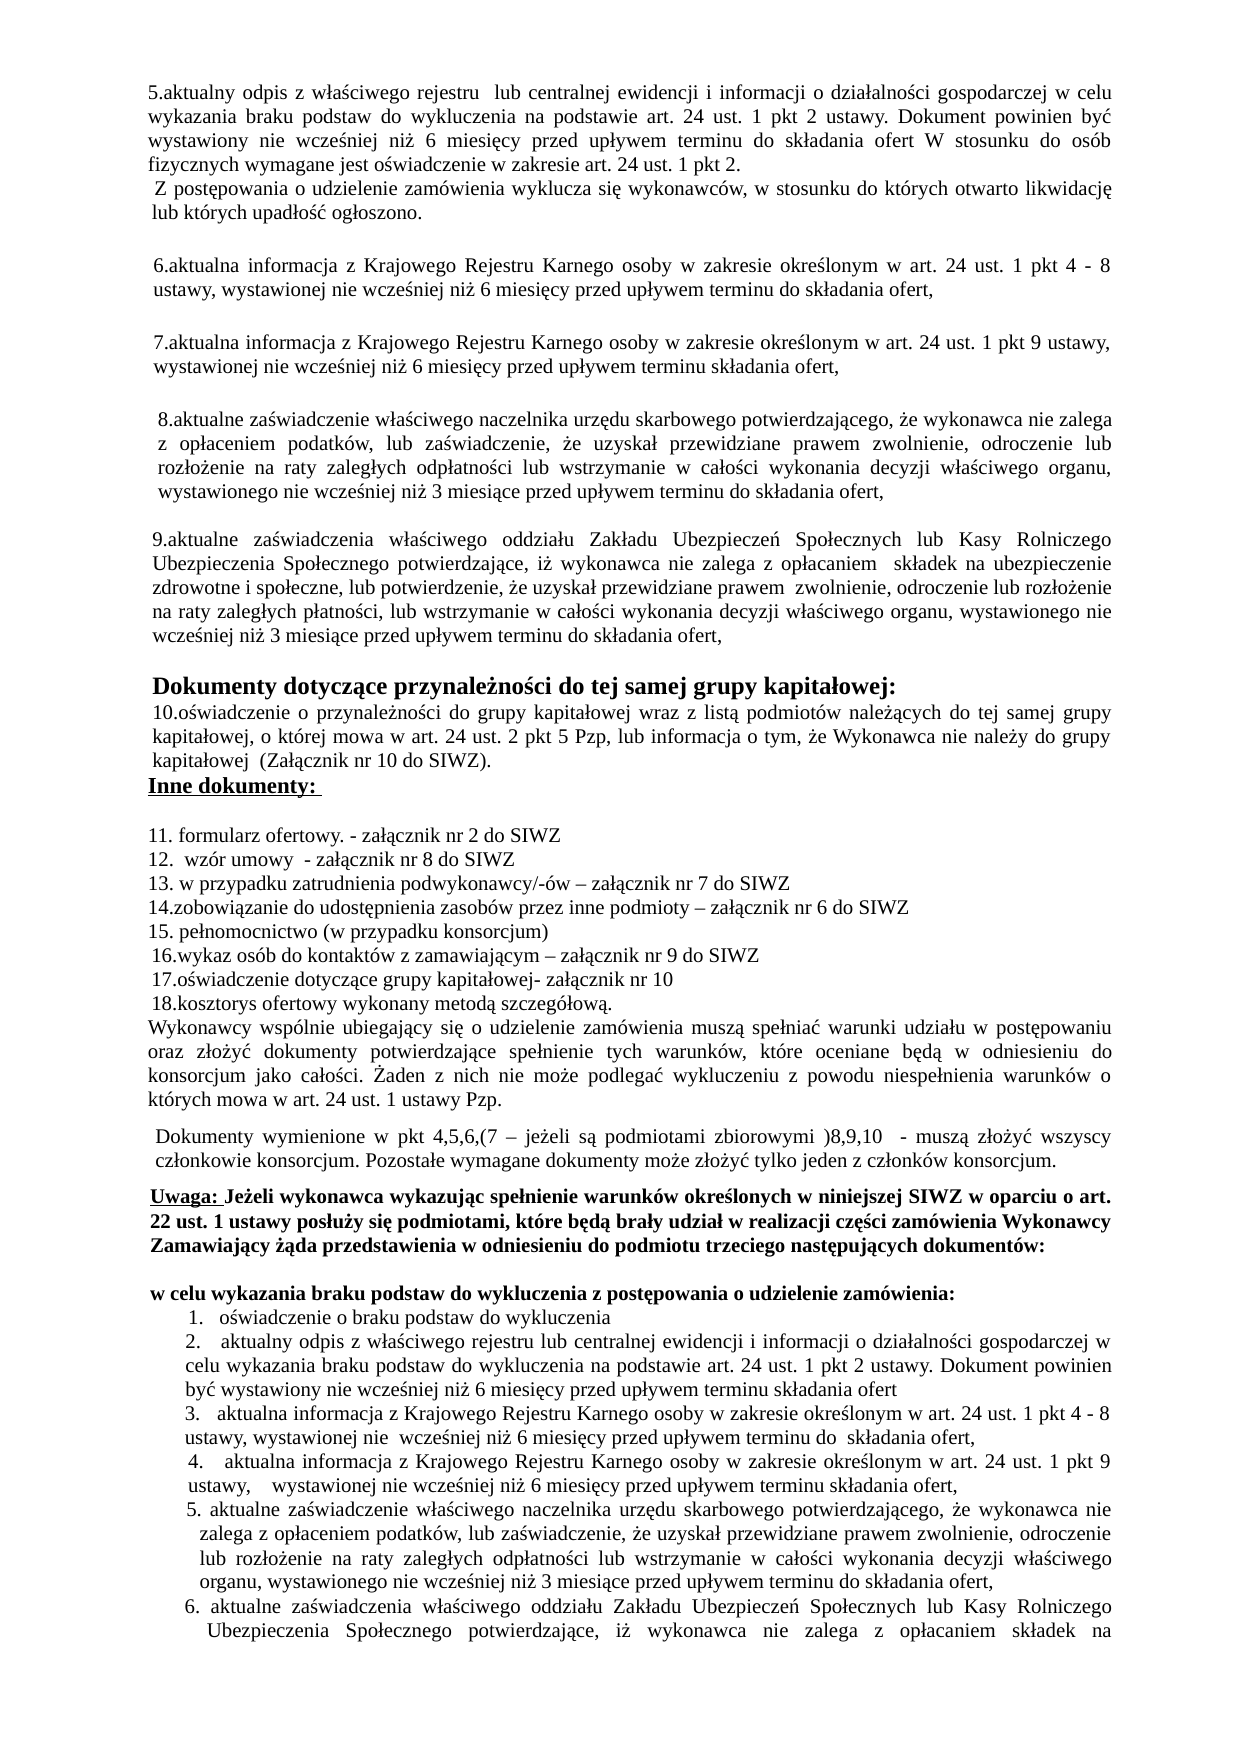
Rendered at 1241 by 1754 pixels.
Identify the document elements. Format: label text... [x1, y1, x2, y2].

text 10.oświadczenie o przynależności do grupy kapitałowej wraz z listą podmiotów należących do tej samej grupy kapitałowej, o której mowa w art. 24 ust. 2 pkt 5 Pzp, lub informacja o tym, że Wykonawca nie należy do grupy kapitałowej (Załącznik nr 10 do SIWZ). [152, 700, 1113, 772]
list 16.wykaz osób do kontaktów z zamawiającym – załącznik nr 9 do SIWZ [151, 943, 1113, 967]
text 13. w przypadku zatrudnienia podwykonawcy/-ów – załącznik nr 7 do SIWZ [148, 871, 1113, 895]
text w celu wykazania braku podstaw do wykluczenia z postępowania o udzielenie zamówienia: [150, 1281, 1113, 1305]
text Dokumenty dotyczące przynależności do tej samej grupy kapitałowej: [152, 671, 1113, 700]
list 18.kosztorys ofertowy wykonany metodą szczegółową. [151, 991, 1113, 1015]
text 5. aktualne zaświadczenie właściwego naczelnika urzędu skarbowego potwierdzającego, że wykonawca nie zalega z opłaceniem podatków, lub zaświadczenie, że uzyskał przewidziane prawem zwolnienie, odroczenie lub rozłożenie na raty zaległych odpłatności lub wstrzymanie w całości wykonania decyzji właściwego organu, wystawionego nie wcześniej niż 3 miesiące przed upływem terminu do składania ofert, [186, 1497, 1113, 1593]
text 15. pełnomocnictwo (w przypadku konsorcjum) [148, 919, 1113, 943]
text Inne dokumenty: [148, 772, 1113, 798]
text 3. aktualna informacja z Krajowego Rejestru Karnego osoby w zakresie określonym w art. 24 ust. 1 pkt 4 - 8 ustawy, wystawionej nie wcześniej niż 6 miesięcy przed upływem terminu do składania ofert, [184, 1401, 1113, 1449]
text 5.aktualny odpis z właściwego rejestru lub centralnej ewidencji i informacji o działalności gospodarczej w celu wykazania braku podstaw do wykluczenia na podstawie art. 24 ust. 1 pkt 2 ustawy. Dokument powinien być wystawiony nie wcześniej niż 6 miesięcy przed upływem terminu do składania ofert W stosunku do osób fizycznych wymagane jest oświadczenie w zakresie art. 24 ust. 1 pkt 2. [148, 80, 1113, 176]
text 9.aktualne zaświadczenia właściwego oddziału Zakładu Ubezpieczeń Społecznych lub Kasy Rolniczego Ubezpieczenia Społecznego potwierdzające, iż wykonawca nie zalega z opłacaniem składek na ubezpieczenie zdrowotne i społeczne, lub potwierdzenie, że uzyskał przewidziane prawem zwolnienie, odroczenie lub rozłożenie na raty zaległych płatności, lub wstrzymanie w całości wykonania decyzji właściwego organu, wystawionego nie wcześniej niż 3 miesiące przed upływem terminu do składania ofert, [152, 527, 1113, 647]
text Uwaga: Jeżeli wykonawca wykazując spełnienie warunków określonych w niniejszej SIWZ w oparciu o art. 22 ust. 1 ustawy posłuży się podmiotami, które będą brały udział w realizacji części zamówienia Wykonawcy Zamawiający żąda przedstawienia w odniesieniu do podmiotu trzeciego następujących dokumentów: [150, 1184, 1113, 1257]
text 2. aktualny odpis z właściwego rejestru lub centralnej ewidencji i informacji o działalności gospodarczej w celu wykazania braku podstaw do wykluczenia na podstawie art. 24 ust. 1 pkt 2 ustawy. Dokument powinien być wystawiony nie wcześniej niż 6 miesięcy przed upływem terminu składania ofert [185, 1329, 1113, 1401]
list 17.oświadczenie dotyczące grupy kapitałowej- załącznik nr 10 [151, 967, 1113, 991]
text 14.zobowiązanie do udostępnienia zasobów przez inne podmioty – załącznik nr 6 do SIWZ [148, 895, 1113, 919]
text 6. aktualne zaświadczenia właściwego oddziału Zakładu Ubezpieczeń Społecznych lub Kasy Rolniczego Ubezpieczenia Społecznego potwierdzające, iż wykonawca nie zalega z opłacaniem składek na [184, 1593, 1113, 1642]
text 7.aktualna informacja z Krajowego Rejestru Karnego osoby w zakresie określonym w art. 24 ust. 1 pkt 9 ustawy, wystawionej nie wcześniej niż 6 miesięcy przed upływem terminu składania ofert, [153, 330, 1113, 378]
text 8.aktualne zaświadczenie właściwego naczelnika urzędu skarbowego potwierdzającego, że wykonawca nie zalega z opłaceniem podatków, lub zaświadczenie, że uzyskał przewidziane prawem zwolnienie, odroczenie lub rozłożenie na raty zaległych odpłatności lub wstrzymanie w całości wykonania decyzji właściwego organu, wystawionego nie wcześniej niż 3 miesiące przed upływem terminu do składania ofert, [158, 407, 1113, 503]
text Z postępowania o udzielenie zamówienia wyklucza się wykonawców, w stosunku do których otwarto likwidację lub których upadłość ogłoszono. [114, 176, 1113, 224]
text Wykonawcy wspólnie ubiegający się o udzielenie zamówienia muszą spełniać warunki udziału w postępowaniu oraz złożyć dokumenty potwierdzające spełnienie tych warunków, które oceniane będą w odniesieniu do konsorcjum jako całości. Żaden z nich nie może podlegać wykluczeniu z powodu niespełnienia warunków o których mowa w art. 24 ust. 1 ustawy Pzp. [148, 1015, 1113, 1111]
text 12. wzór umowy - załącznik nr 8 do SIWZ [148, 847, 1113, 871]
text 11. formularz ofertowy. - załącznik nr 2 do SIWZ [148, 823, 1113, 847]
text 4. aktualna informacja z Krajowego Rejestru Karnego osoby w zakresie określonym w art. 24 ust. 1 pkt 9 ustawy, wystawionej nie wcześniej niż 6 miesięcy przed upływem terminu składania ofert, [188, 1449, 1113, 1497]
text 6.aktualna informacja z Krajowego Rejestru Karnego osoby w zakresie określonym w art. 24 ust. 1 pkt 4 - 8 ustawy, wystawionej nie wcześniej niż 6 miesięcy przed upływem terminu do składania ofert, [153, 253, 1113, 301]
text Dokumenty wymienione w pkt 4,5,6,(7 – jeżeli są podmiotami zbiorowymi )8,9,10 - muszą złożyć wszyscy członkowie konsorcjum. Pozostałe wymagane dokumenty może złożyć tylko jeden z członków konsorcjum. [155, 1124, 1113, 1172]
text 1. oświadczenie o braku podstaw do wykluczenia [188, 1305, 1113, 1329]
